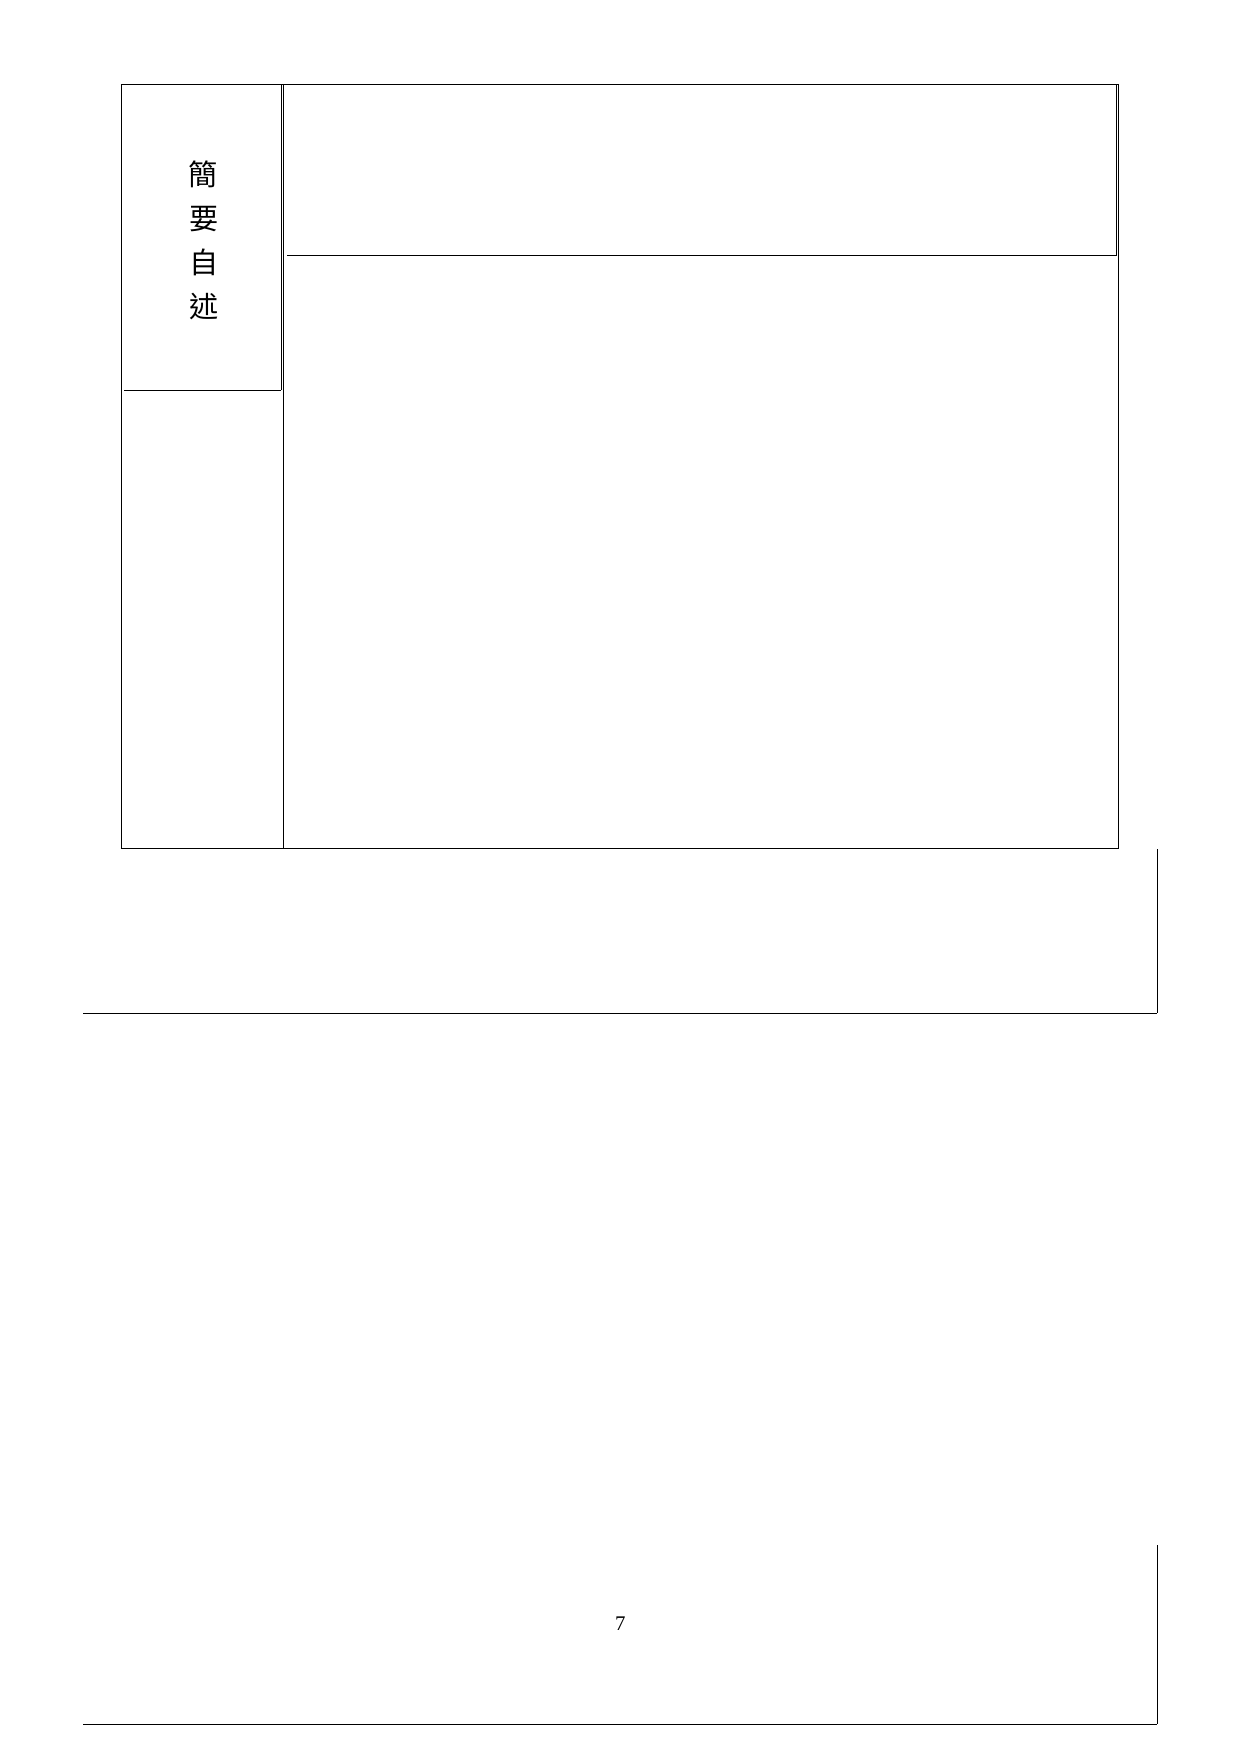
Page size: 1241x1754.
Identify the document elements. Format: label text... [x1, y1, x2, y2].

table_cell 簡要自述 [122, 85, 283, 847]
table_cell [284, 85, 1118, 847]
